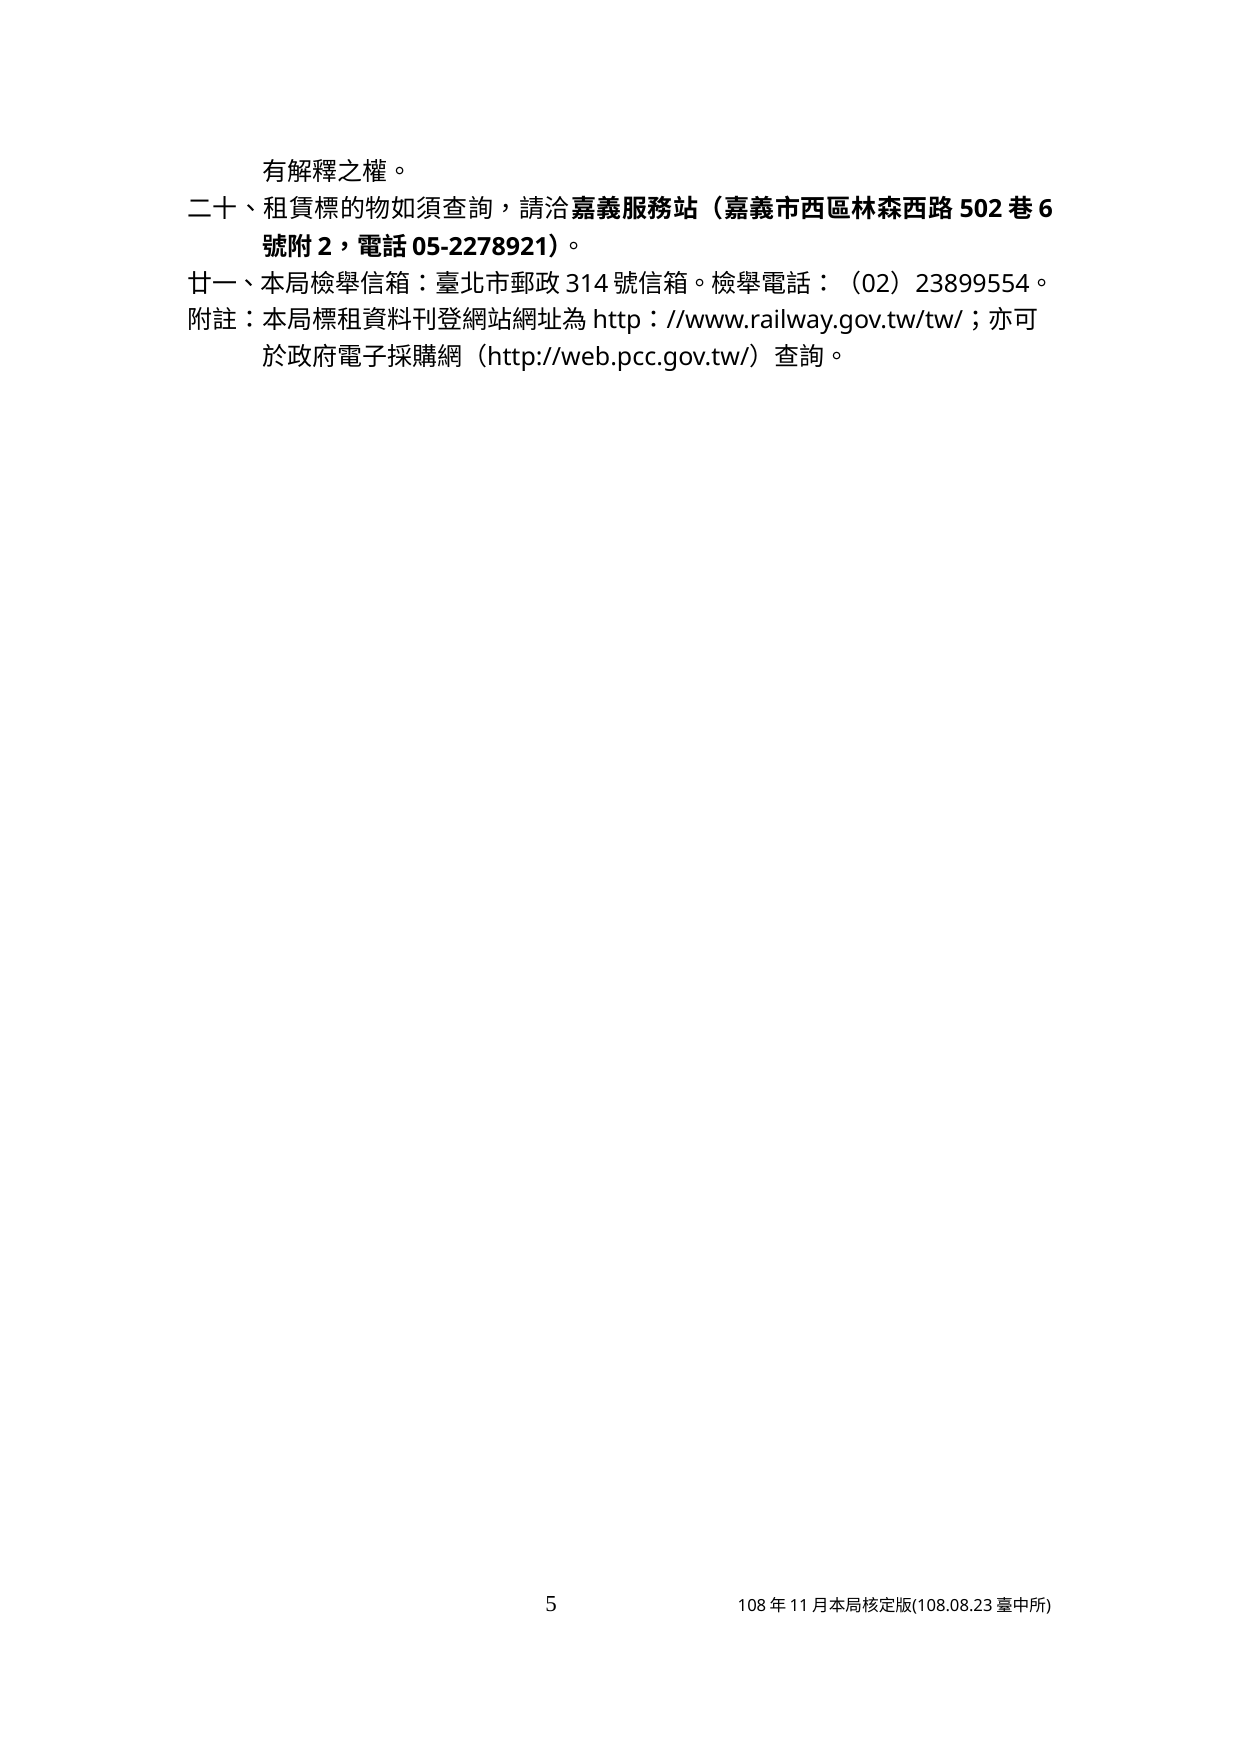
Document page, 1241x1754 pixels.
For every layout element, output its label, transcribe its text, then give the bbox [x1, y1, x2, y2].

text 廿一、本局檢舉信箱：臺北市郵政314號信箱。檢舉電話：（02）23899554。 [187, 262, 1053, 300]
text 有解釋之權。 [187, 150, 1053, 187]
text 附註：本局標租資料刊登網站網址為http：//www.railway.gov.tw/tw/；亦可於政府電子採購網（http://web.pcc.gov.tw/）查詢。 [187, 300, 1053, 372]
text 二十、租賃標的物如須查詢，請洽嘉義服務站（嘉義市西區林森西路502巷6號附2，電話05-2278921）。 [187, 187, 1053, 262]
